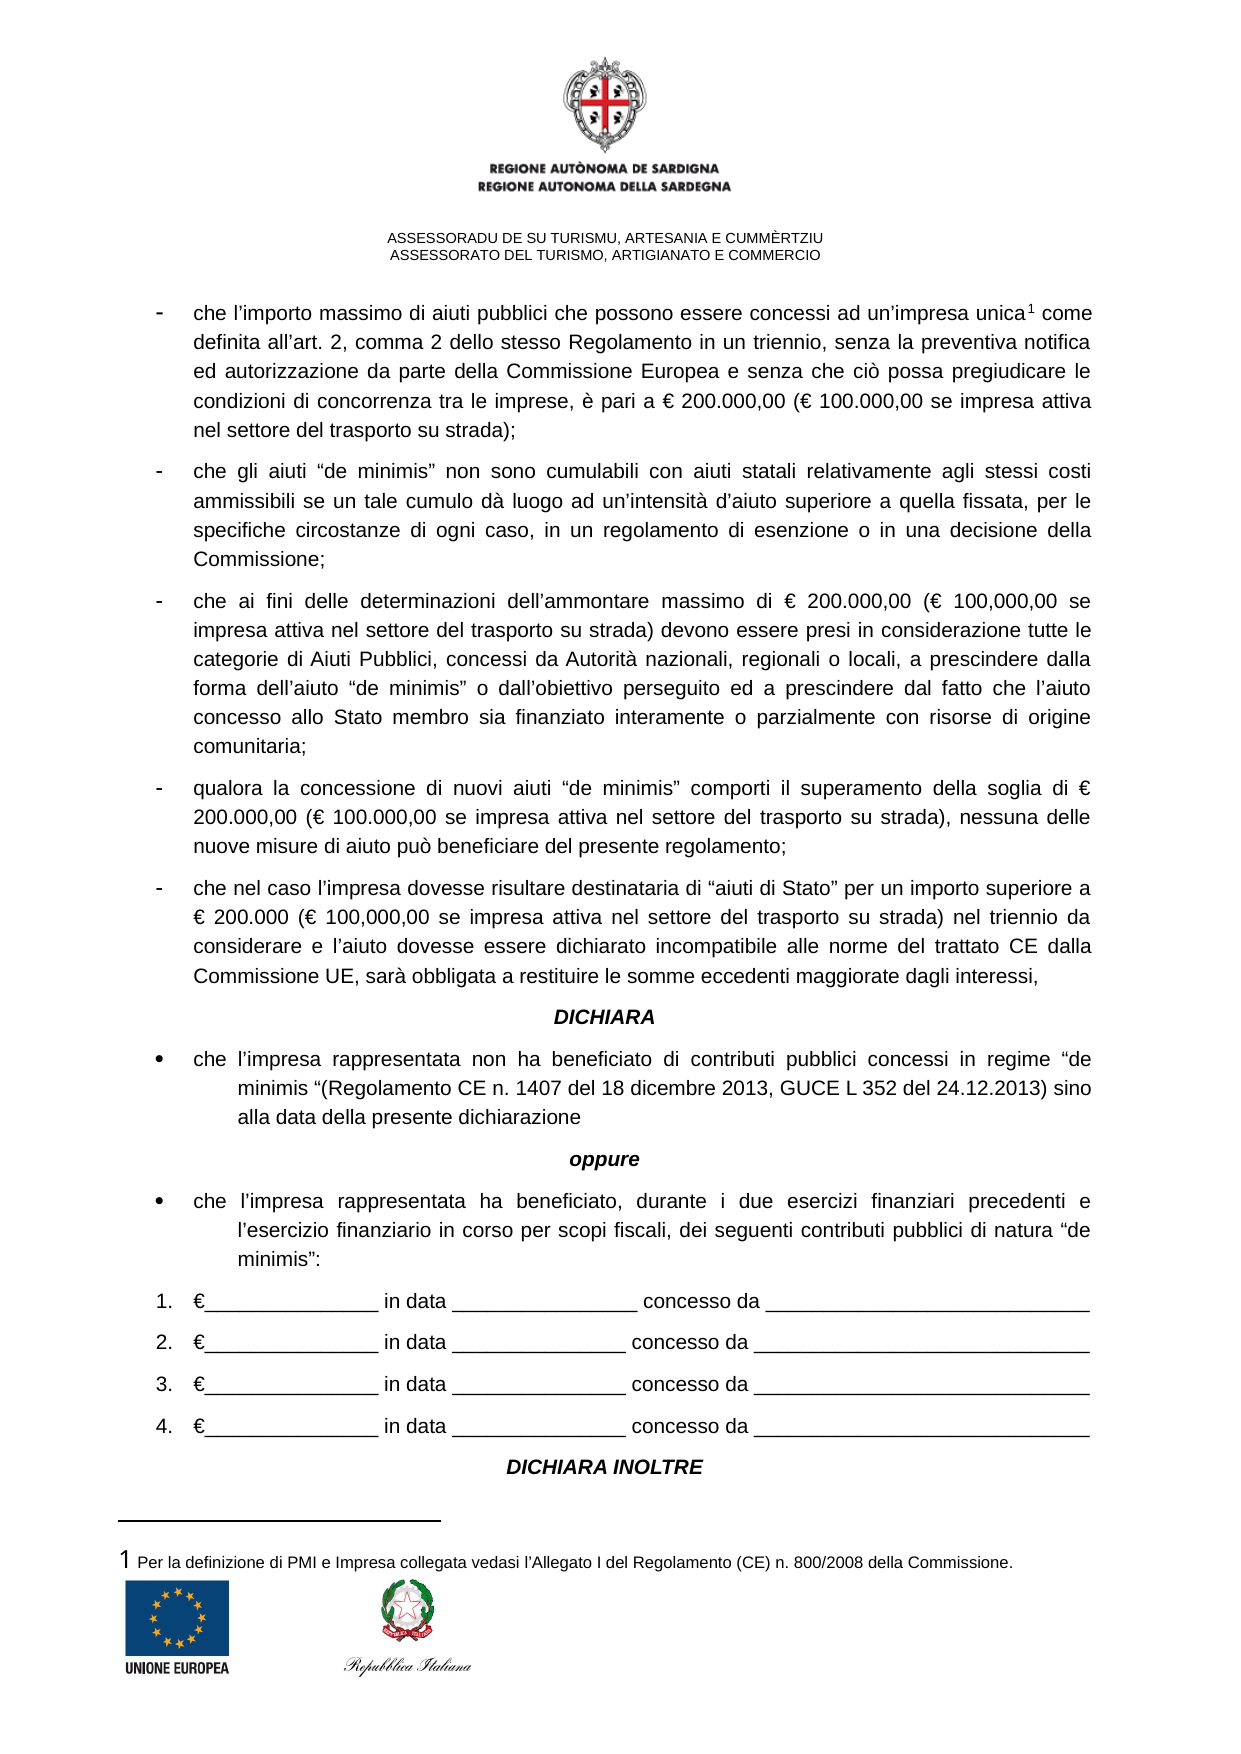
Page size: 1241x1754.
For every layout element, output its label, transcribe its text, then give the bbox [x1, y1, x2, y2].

list che l’impresa rappresentata non ha beneficiato di contributi pubblici concessi in regime “de minimis “(Regolamento CE n. 1407 del 18 dicembre 2013, GUCE L 352 del 24.12.2013) sino alla data della presente dichiarazione [156, 1043, 1093, 1131]
list che l’impresa rappresentata ha beneficiato, durante i due esercizi finanziari precedenti e l’esercizio finanziario in corso per scopi fiscali, dei seguenti contributi pubblici di natura “de minimis”: [156, 1185, 1093, 1272]
list €_______________ in data _______________ concesso da _____________________________ [156, 1368, 1093, 1397]
list che l’importo massimo di aiuti pubblici che possono essere concessi ad un’impresa unica come definita all’art. 2, comma 2 dello stesso Regolamento in un triennio, senza la preventiva notifica ed autorizzazione da parte della Commissione Europea e senza che ciò possa pregiudicare le condizioni di concorrenza tra le imprese, è pari a € 200.000,00 (€ 100.000,00 se impresa attiva nel settore del trasporto su strada); [156, 297, 1093, 443]
list che ai fini delle determinazioni dell’ammontare massimo di € 200.000,00 (€ 100,000,00 se impresa attiva nel settore del trasporto su strada) devono essere presi in considerazione tutte le categorie di Aiuti Pubblici, concessi da Autorità nazionali, regionali o locali, a prescindere dalla forma dell’aiuto “de minimis” o dall’obiettivo perseguito ed a prescindere dal fatto che l’aiuto concesso allo Stato membro sia finanziato interamente o parzialmente con risorse di origine comunitaria; [156, 585, 1093, 760]
list Per la definizione di PMI e Impresa collegata vedasi l’Allegato I del Regolamento (CE) n. 800/2008 della Commissione. [118, 1542, 1093, 1576]
list €_______________ in data _______________ concesso da _____________________________ [156, 1410, 1093, 1439]
text oppure [118, 1143, 1093, 1172]
list €_______________ in data ________________ concesso da ____________________________ [156, 1285, 1093, 1314]
text DICHIARA INOLTRE [118, 1451, 1093, 1481]
list che gli aiuti “de minimis” non sono cumulabili con aiuti statali relativamente agli stessi costi ammissibili se un tale cumulo dà luogo ad un’intensità d’aiuto superiore a quella fissata, per le specifiche circostanze di ogni caso, in un regolamento di esenzione o in una decisione della Commissione; [156, 456, 1093, 572]
list qualora la concessione di nuovi aiuti “de minimis” comporti il superamento della soglia di € 200.000,00 (€ 100.000,00 se impresa attiva nel settore del trasporto su strada), nessuna delle nuove misure di aiuto può beneficiare del presente regolamento; [156, 772, 1093, 860]
list che nel caso l’impresa dovesse risultare destinataria di “aiuti di Stato” per un importo superiore a € 200.000 (€ 100,000,00 se impresa attiva nel settore del trasporto su strada) nel triennio da considerare e l’aiuto dovesse essere dichiarato incompatibile alle norme del trattato CE dalla Commissione UE, sarà obbligata a restituire le somme eccedenti maggiorate dagli interessi, [156, 872, 1093, 989]
text DICHIARA [118, 1001, 1093, 1031]
list €_______________ in data _______________ concesso da _____________________________ [156, 1326, 1093, 1356]
